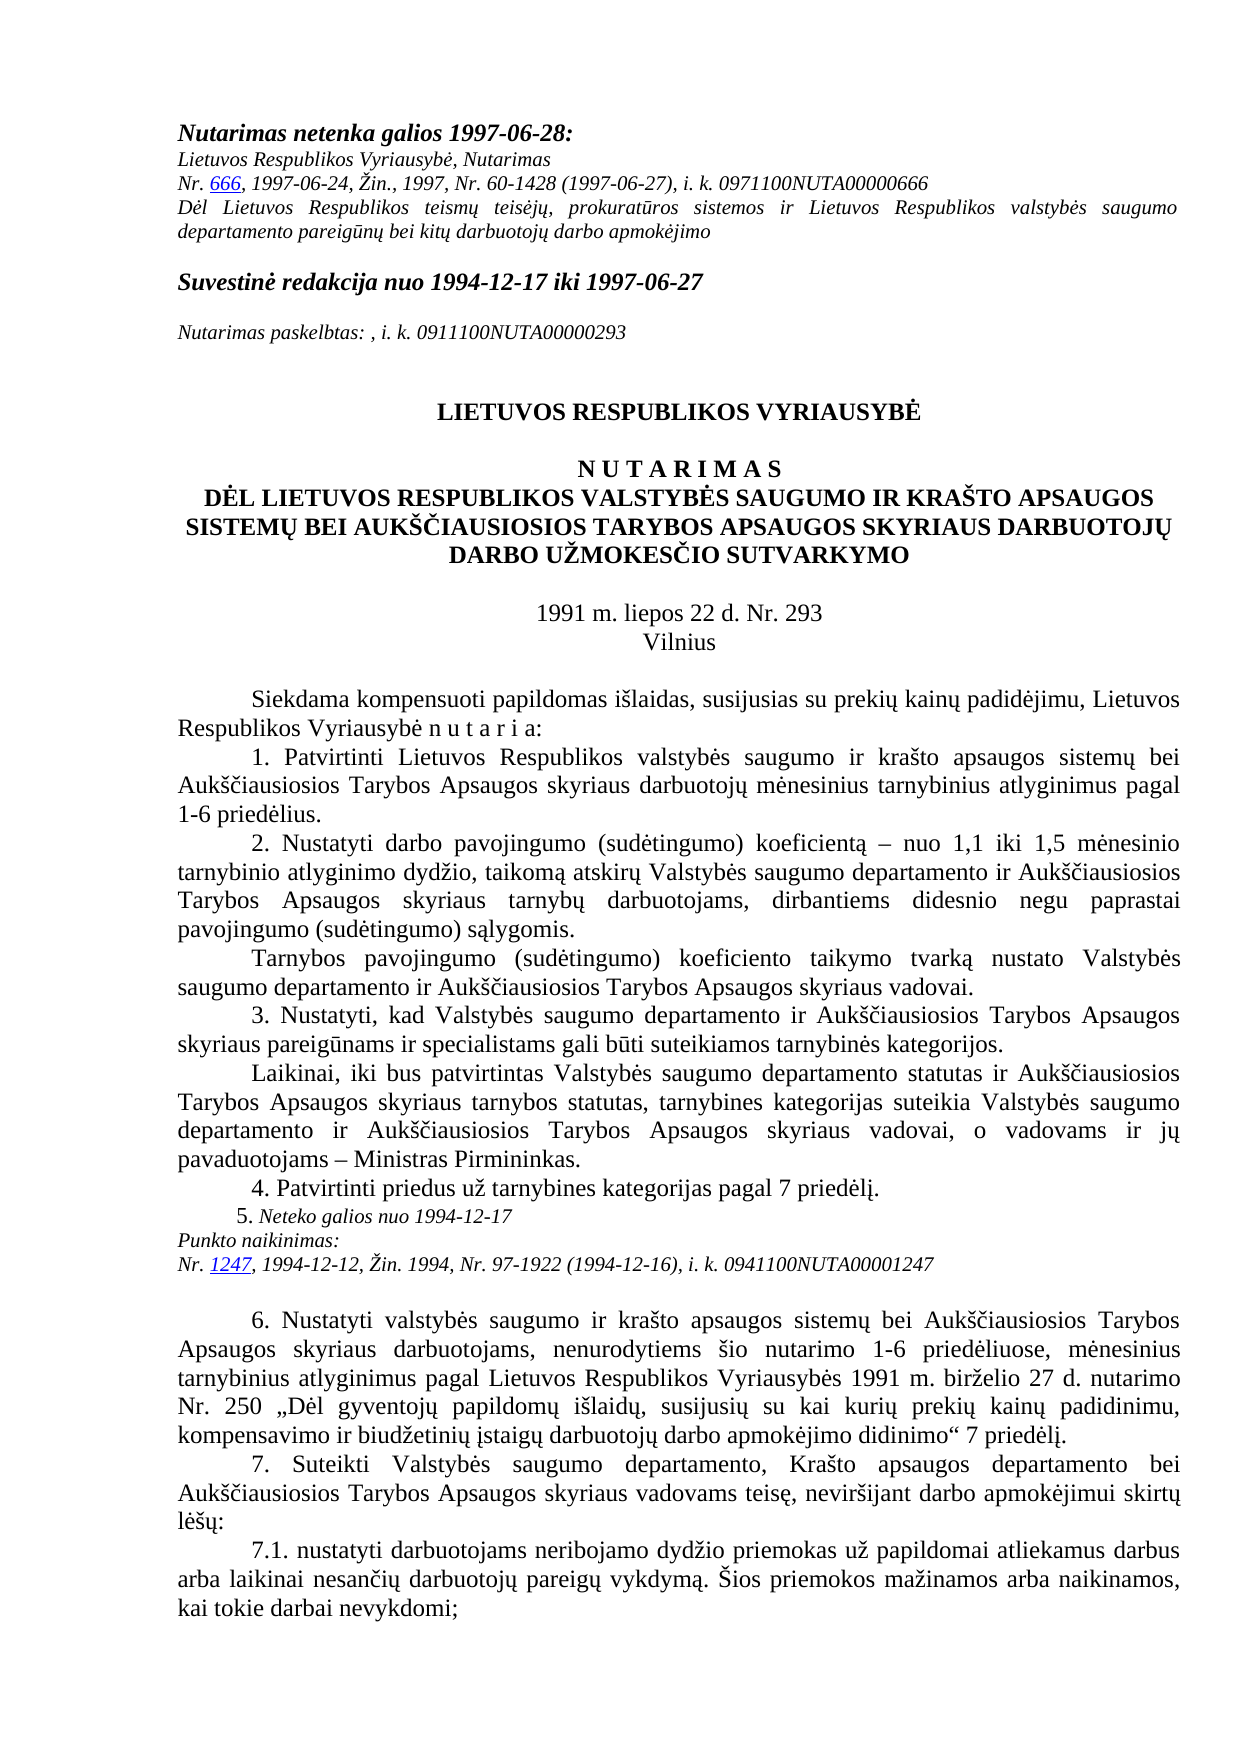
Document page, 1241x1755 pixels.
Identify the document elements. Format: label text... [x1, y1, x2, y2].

text 3. Nustatyti, kad Valstybės saugumo departamento ir Aukščiausiosios Tarybos Apsaugos skyriaus pareigūnams ir specialistams gali būti suteikiamos tarnybinės kategorijos. [177, 1001, 1181, 1058]
text DĖL LIETUVOS RESPUBLIKOS VALSTYBĖS SAUGUMO IR KRAŠTO APSAUGOS SISTEMŲ BEI AUKŠČIAUSIOSIOS TARYBOS APSAUGOS SKYRIAUS DARBUOTOJŲ DARBO UŽMOKESČIO SUTVARKYMO [177, 483, 1181, 569]
text 5. Neteko galios nuo 1994-12-17 [177, 1202, 1181, 1228]
text Punkto naikinimas: [177, 1228, 1181, 1252]
text Nutarimas netenka galios 1997-06-28: [177, 118, 1181, 147]
text Nr. 1247, 1994-12-12, Žin. 1994, Nr. 97-1922 (1994-12-16), i. k. 0941100NUTA00001247 [177, 1252, 1181, 1276]
text Lietuvos Respublikos Vyriausybė, Nutarimas [177, 147, 1181, 171]
text Laikinai, iki bus patvirtintas Valstybės saugumo departamento statutas ir Aukščiausiosios Tarybos Apsaugos skyriaus tarnybos statutas, tarnybines kategorijas suteikia Valstybės saugumo departamento ir Aukščiausiosios Tarybos Apsaugos skyriaus vadovai, o vadovams ir jų pavaduotojams – Ministras Pirmininkas. [177, 1058, 1181, 1173]
text Vilnius [177, 627, 1181, 656]
text Tarnybos pavojingumo (sudėtingumo) koeficiento taikymo tvarką nustato Valstybės saugumo departamento ir Aukščiausiosios Tarybos Apsaugos skyriaus vadovai. [177, 943, 1181, 1001]
text 4. Patvirtinti priedus už tarnybines kategorijas pagal 7 priedėlį. [177, 1173, 1181, 1202]
text Siekdama kompensuoti papildomas išlaidas, susijusias su prekių kainų padidėjimu, Lietuvos Respublikos Vyriausybė nutaria: [177, 684, 1181, 742]
text Dėl Lietuvos Respublikos teismų teisėjų, prokuratūros sistemos ir Lietuvos Respublikos valstybės saugumo departamento pareigūnų bei kitų darbuotojų darbo apmokėjimo [177, 195, 1181, 243]
text 7.1. nustatyti darbuotojams neribojamo dydžio priemokas už papildomai atliekamus darbus arba laikinai nesančių darbuotojų pareigų vykdymą. Šios priemokos mažinamos arba naikinamos, kai tokie darbai nevykdomi; [177, 1535, 1181, 1621]
text Nutarimas paskelbtas: , i. k. 0911100NUTA00000293 [177, 320, 1181, 344]
text LIETUVOS RESPUBLIKOS VYRIAUSYBĖ [177, 397, 1181, 426]
text 1991 m. liepos 22 d. Nr. 293 [177, 598, 1181, 627]
text Nr. 666, 1997-06-24, Žin., 1997, Nr. 60-1428 (1997-06-27), i. k. 0971100NUTA00000666 [177, 171, 1181, 195]
text 1. Patvirtinti Lietuvos Respublikos valstybės saugumo ir krašto apsaugos sistemų bei Aukščiausiosios Tarybos Apsaugos skyriaus darbuotojų mėnesinius tarnybinius atlyginimus pagal 1-6 priedėlius. [177, 742, 1181, 828]
text Suvestinė redakcija nuo 1994-12-17 iki 1997-06-27 [177, 267, 1181, 296]
text N U T A R I M A S [177, 454, 1181, 483]
text 2. Nustatyti darbo pavojingumo (sudėtingumo) koeficientą – nuo 1,1 iki 1,5 mėnesinio tarnybinio atlyginimo dydžio, taikomą atskirų Valstybės saugumo departamento ir Aukščiausiosios Tarybos Apsaugos skyriaus tarnybų darbuotojams, dirbantiems didesnio negu paprastai pavojingumo (sudėtingumo) sąlygomis. [177, 828, 1181, 943]
text 7. Suteikti Valstybės saugumo departamento, Krašto apsaugos departamento bei Aukščiausiosios Tarybos Apsaugos skyriaus vadovams teisę, neviršijant darbo apmokėjimui skirtų lėšų: [177, 1449, 1181, 1535]
text 6. Nustatyti valstybės saugumo ir krašto apsaugos sistemų bei Aukščiausiosios Tarybos Apsaugos skyriaus darbuotojams, nenurodytiems šio nutarimo 1-6 priedėliuose, mėnesinius tarnybinius atlyginimus pagal Lietuvos Respublikos Vyriausybės 1991 m. birželio 27 d. nutarimo Nr. 250 „Dėl gyventojų papildomų išlaidų, susijusių su kai kurių prekių kainų padidinimu, kompensavimo ir biudžetinių įstaigų darbuotojų darbo apmokėjimo didinimo“ 7 priedėlį. [177, 1305, 1181, 1449]
